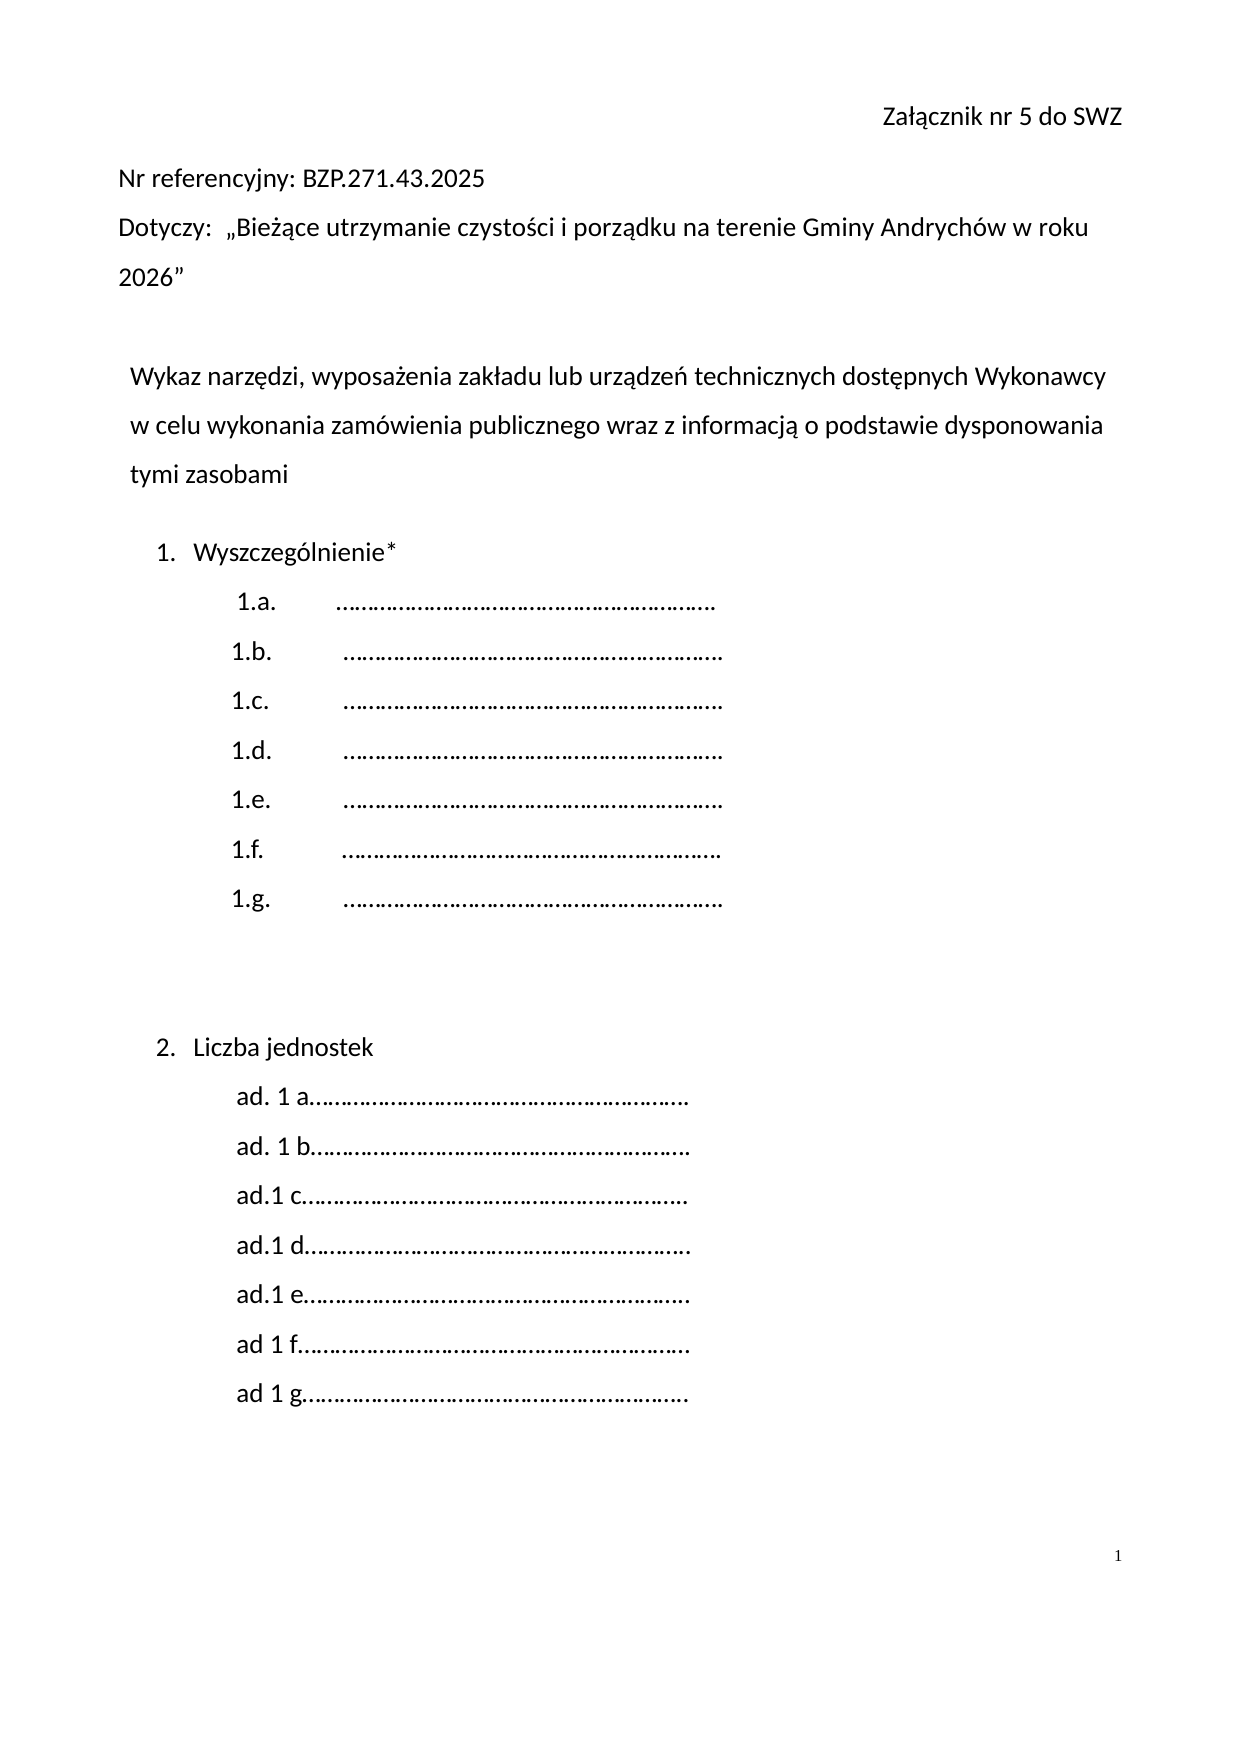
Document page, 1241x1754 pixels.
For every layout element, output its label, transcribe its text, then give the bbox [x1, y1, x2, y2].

text ad 1 f……………………………………………………… [236, 1327, 1122, 1360]
list Wyszczególnienie* [156, 535, 1122, 568]
text ad. 1 b……………………………………………………. [236, 1129, 1122, 1162]
text ad.1 e…………………………………………………….. [236, 1277, 1122, 1310]
list ……………………………………………………. [231, 832, 1122, 865]
list Dotyczy: „Bieżące utrzymanie czystości i porządku na terenie Gminy Andrychów w roku 2026” [118, 210, 1122, 293]
text Załącznik nr 5 do SWZ [118, 99, 1122, 132]
list Nr referencyjny: BZP.271.43.2025 [118, 161, 1122, 194]
list ……………………………………………………. [231, 782, 1122, 816]
text Wykaz narzędzi, wyposażenia zakładu lub urządzeń technicznych dostępnych Wykonawcy w celu wykonania zamówienia publicznego wraz z informacją o podstawie dysponowania tymi zasobami [130, 359, 1122, 491]
list Liczba jednostek [156, 1030, 1122, 1063]
list ……………………………………………………. [231, 683, 1122, 717]
text ad. 1 a……………………………………………………. [236, 1079, 1122, 1112]
text ad.1 d…………………………………………………….. [236, 1228, 1122, 1261]
list ……………………………………………………. [230, 584, 1122, 618]
text ad.1 c…………………………………………………….. [236, 1178, 1122, 1211]
list ……………………………………………………. [231, 634, 1122, 667]
list ……………………………………………………. [231, 881, 1122, 914]
list ……………………………………………………. [231, 733, 1122, 766]
text ad 1 g…………………………………………………….. [236, 1376, 1122, 1409]
